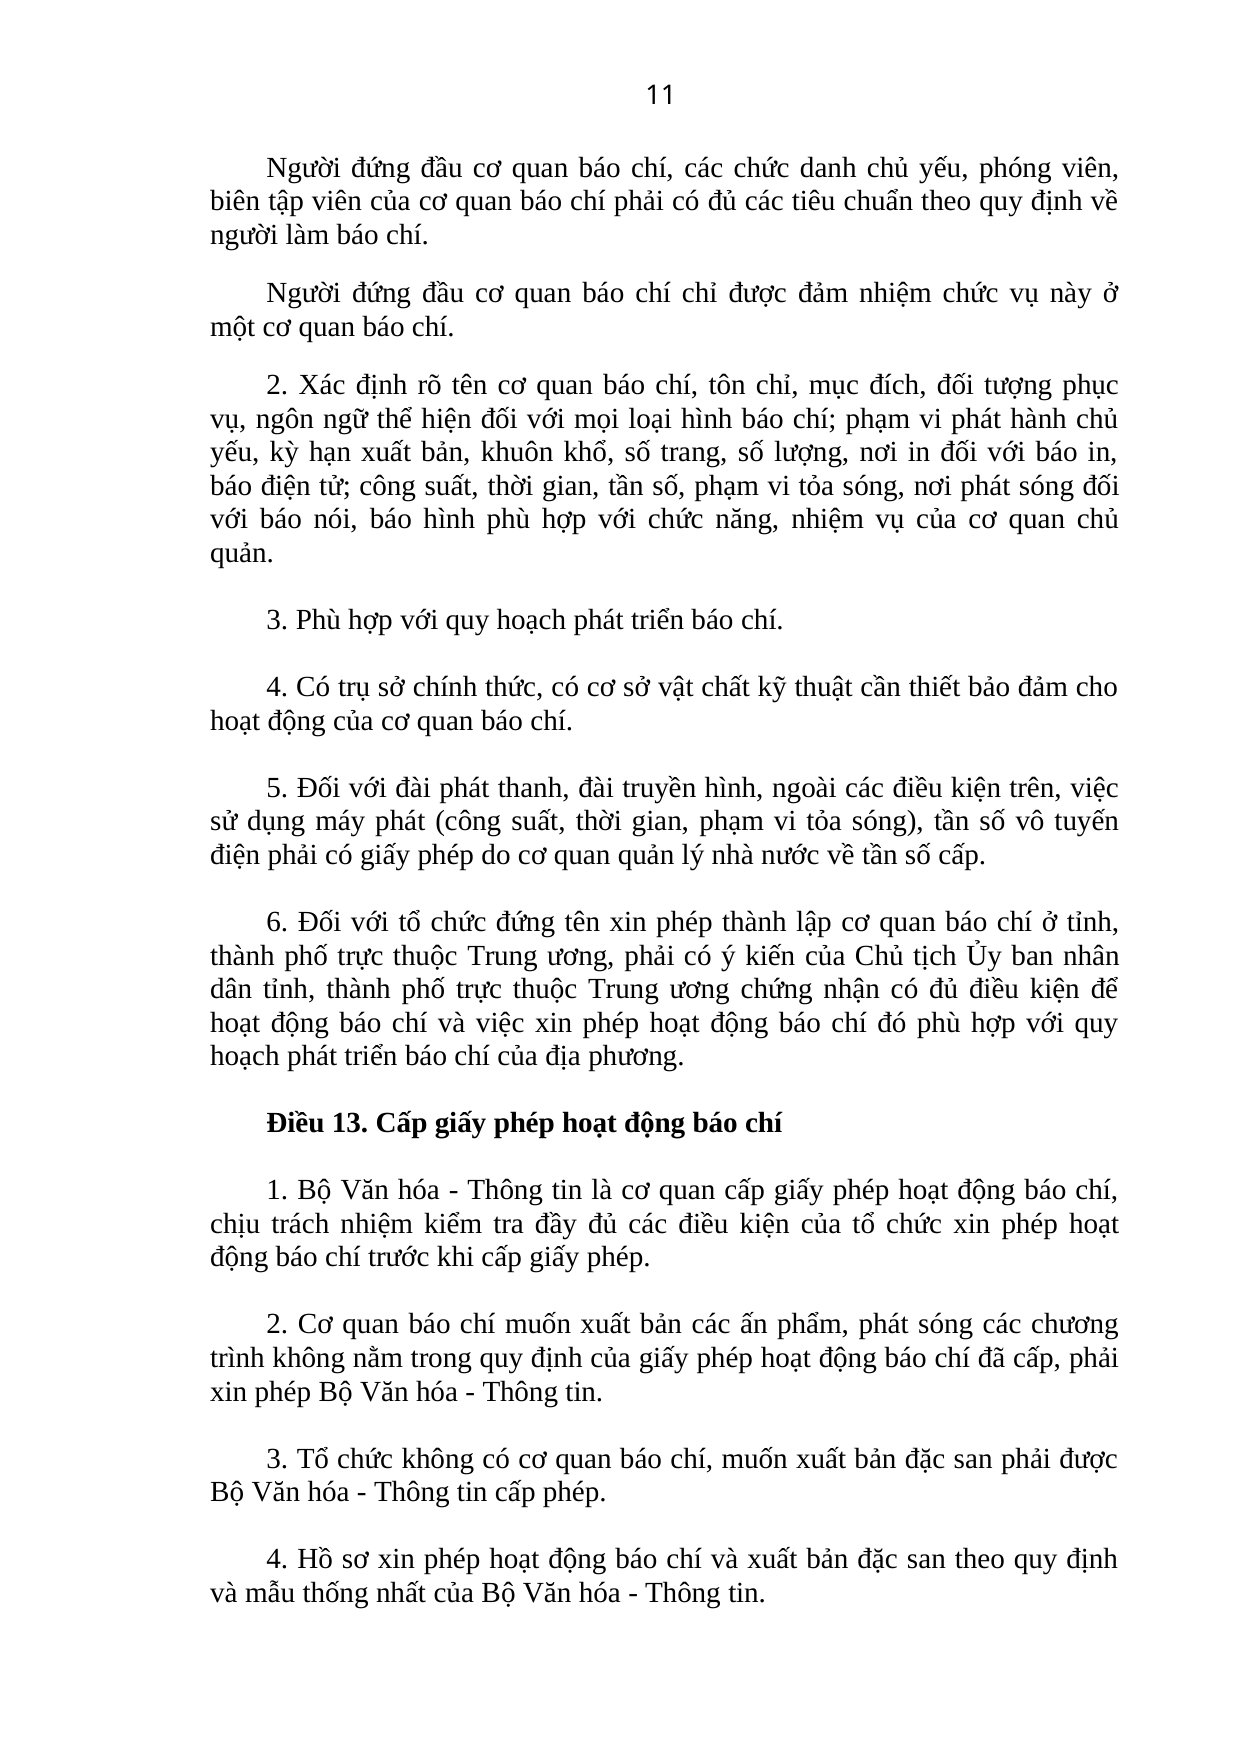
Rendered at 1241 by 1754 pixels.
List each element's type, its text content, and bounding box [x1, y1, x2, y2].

text Điều 13. Cấp giấy phép hoạt động báo chí [210, 1106, 1120, 1139]
text 2. Xác định rõ tên cơ quan báo chí, tôn chỉ, mục đích, đối tượng phục vụ, ngôn ngữ thể hiện đối với mọi loại hình báo chí; phạm vi phát hành chủ yếu, kỳ hạn xuất bản, khuôn khổ, số trang, số lượng, nơi in đối với báo in, báo điện tử; công suất, thời gian, tần số, phạm vi tỏa sóng, nơi phát sóng đối với báo nói, báo hình phù hợp với chức năng, nhiệm vụ của cơ quan chủ quản. [210, 368, 1120, 569]
text 4. Có trụ sở chính thức, có cơ sở vật chất kỹ thuật cần thiết bảo đảm cho hoạt động của cơ quan báo chí. [210, 669, 1120, 737]
text 4. Hồ sơ xin phép hoạt động báo chí và xuất bản đặc san theo quy định và mẫu thống nhất của Bộ Văn hóa - Thông tin. [210, 1542, 1120, 1609]
text Người đứng đầu cơ quan báo chí chỉ được đảm nhiệm chức vụ này ở một cơ quan báo chí. [210, 276, 1120, 343]
text 3. Phù hợp với quy hoạch phát triển báo chí. [210, 602, 1120, 636]
text 1. Bộ Văn hóa - Thông tin là cơ quan cấp giấy phép hoạt động báo chí, chịu trách nhiệm kiểm tra đầy đủ các điều kiện của tổ chức xin phép hoạt động báo chí trước khi cấp giấy phép. [210, 1173, 1120, 1273]
text Người đứng đầu cơ quan báo chí, các chức danh chủ yếu, phóng viên, biên tập viên của cơ quan báo chí phải có đủ các tiêu chuẩn theo quy định về người làm báo chí. [210, 150, 1120, 251]
text 6. Đối với tổ chức đứng tên xin phép thành lập cơ quan báo chí ở tỉnh, thành phố trực thuộc Trung ương, phải có ý kiến của Chủ tịch Ủy ban nhân dân tỉnh, thành phố trực thuộc Trung ương chứng nhận có đủ điều kiện để hoạt động báo chí và việc xin phép hoạt động báo chí đó phù hợp với quy hoạch phát triển báo chí của địa phương. [210, 904, 1120, 1072]
text 3. Tổ chức không có cơ quan báo chí, muốn xuất bản đặc san phải được Bộ Văn hóa - Thông tin cấp phép. [210, 1441, 1120, 1508]
text 5. Đối với đài phát thanh, đài truyền hình, ngoài các điều kiện trên, việc sử dụng máy phát (công suất, thời gian, phạm vi tỏa sóng), tần số vô tuyến điện phải có giấy phép do cơ quan quản lý nhà nước về tần số cấp. [210, 770, 1120, 871]
text 2. Cơ quan báo chí muốn xuất bản các ấn phẩm, phát sóng các chương trình không nằm trong quy định của giấy phép hoạt động báo chí đã cấp, phải xin phép Bộ Văn hóa - Thông tin. [210, 1307, 1120, 1407]
